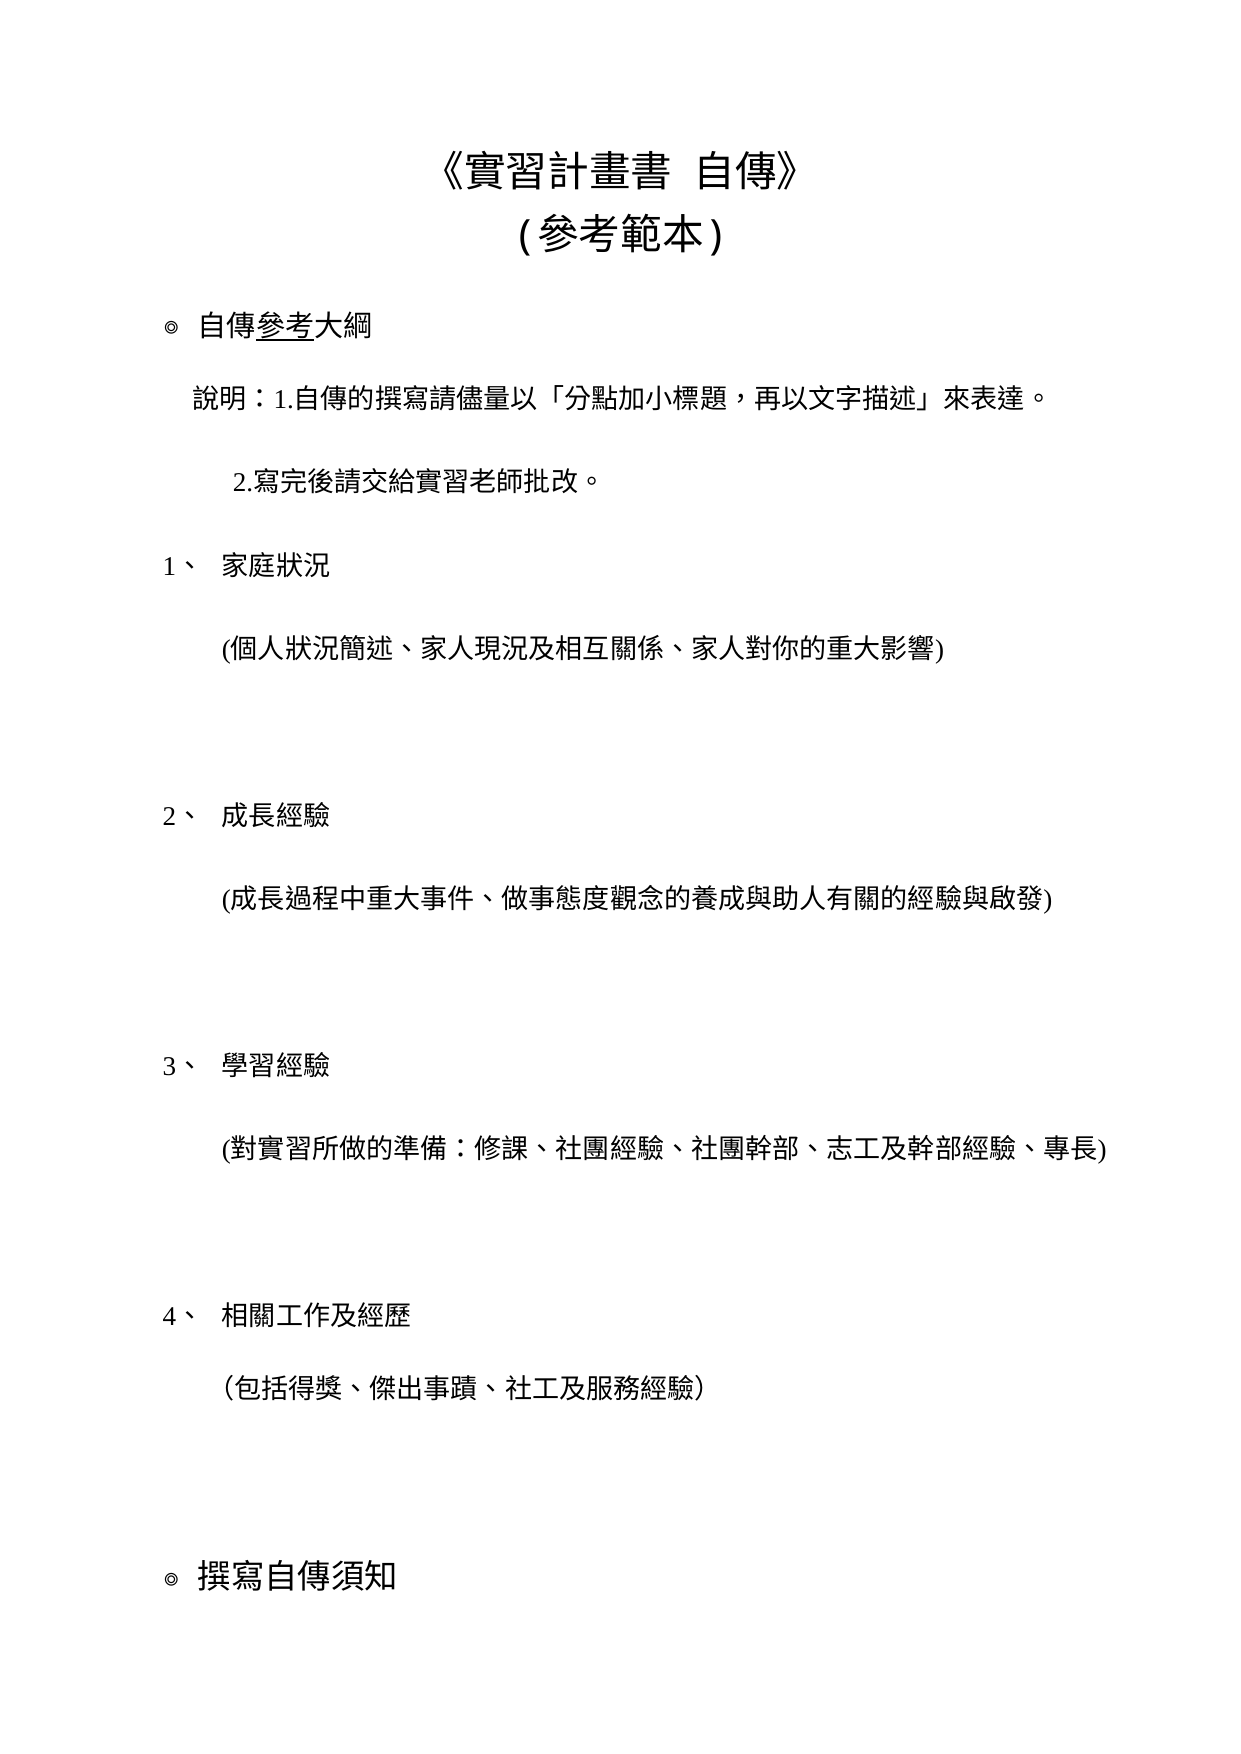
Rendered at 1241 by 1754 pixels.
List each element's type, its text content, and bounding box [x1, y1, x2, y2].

text (個人狀況簡述、家人現況及相互關係、家人對你的重大影響) [222, 605, 1122, 668]
text (成長過程中重大事件、做事態度觀念的養成與助人有關的經驗與啟發) [222, 855, 1122, 918]
text ◎ 自傳參考大綱 [162, 282, 1122, 345]
text （包括得獎、傑出事蹟、社工及服務經驗） [207, 1345, 1122, 1407]
text ◎ 撰寫自傳須知 [162, 1532, 1122, 1595]
text (參考範本) [118, 189, 1122, 252]
text 說明：1.自傳的撰寫請儘量以「分點加小標題，再以文字描述」來表達。 [192, 355, 1122, 418]
text 2.寫完後請交給實習老師批改。 [192, 438, 1122, 501]
list 家庭狀況 [162, 522, 1122, 584]
text 《實習計畫書 自傳》 [118, 127, 1122, 189]
list 成長經驗 [162, 772, 1122, 834]
list 相關工作及經歷 [162, 1272, 1122, 1334]
text (對實習所做的準備：修課、社團經驗、社團幹部、志工及幹部經驗、專長) [222, 1105, 1122, 1168]
list 學習經驗 [162, 1022, 1122, 1084]
